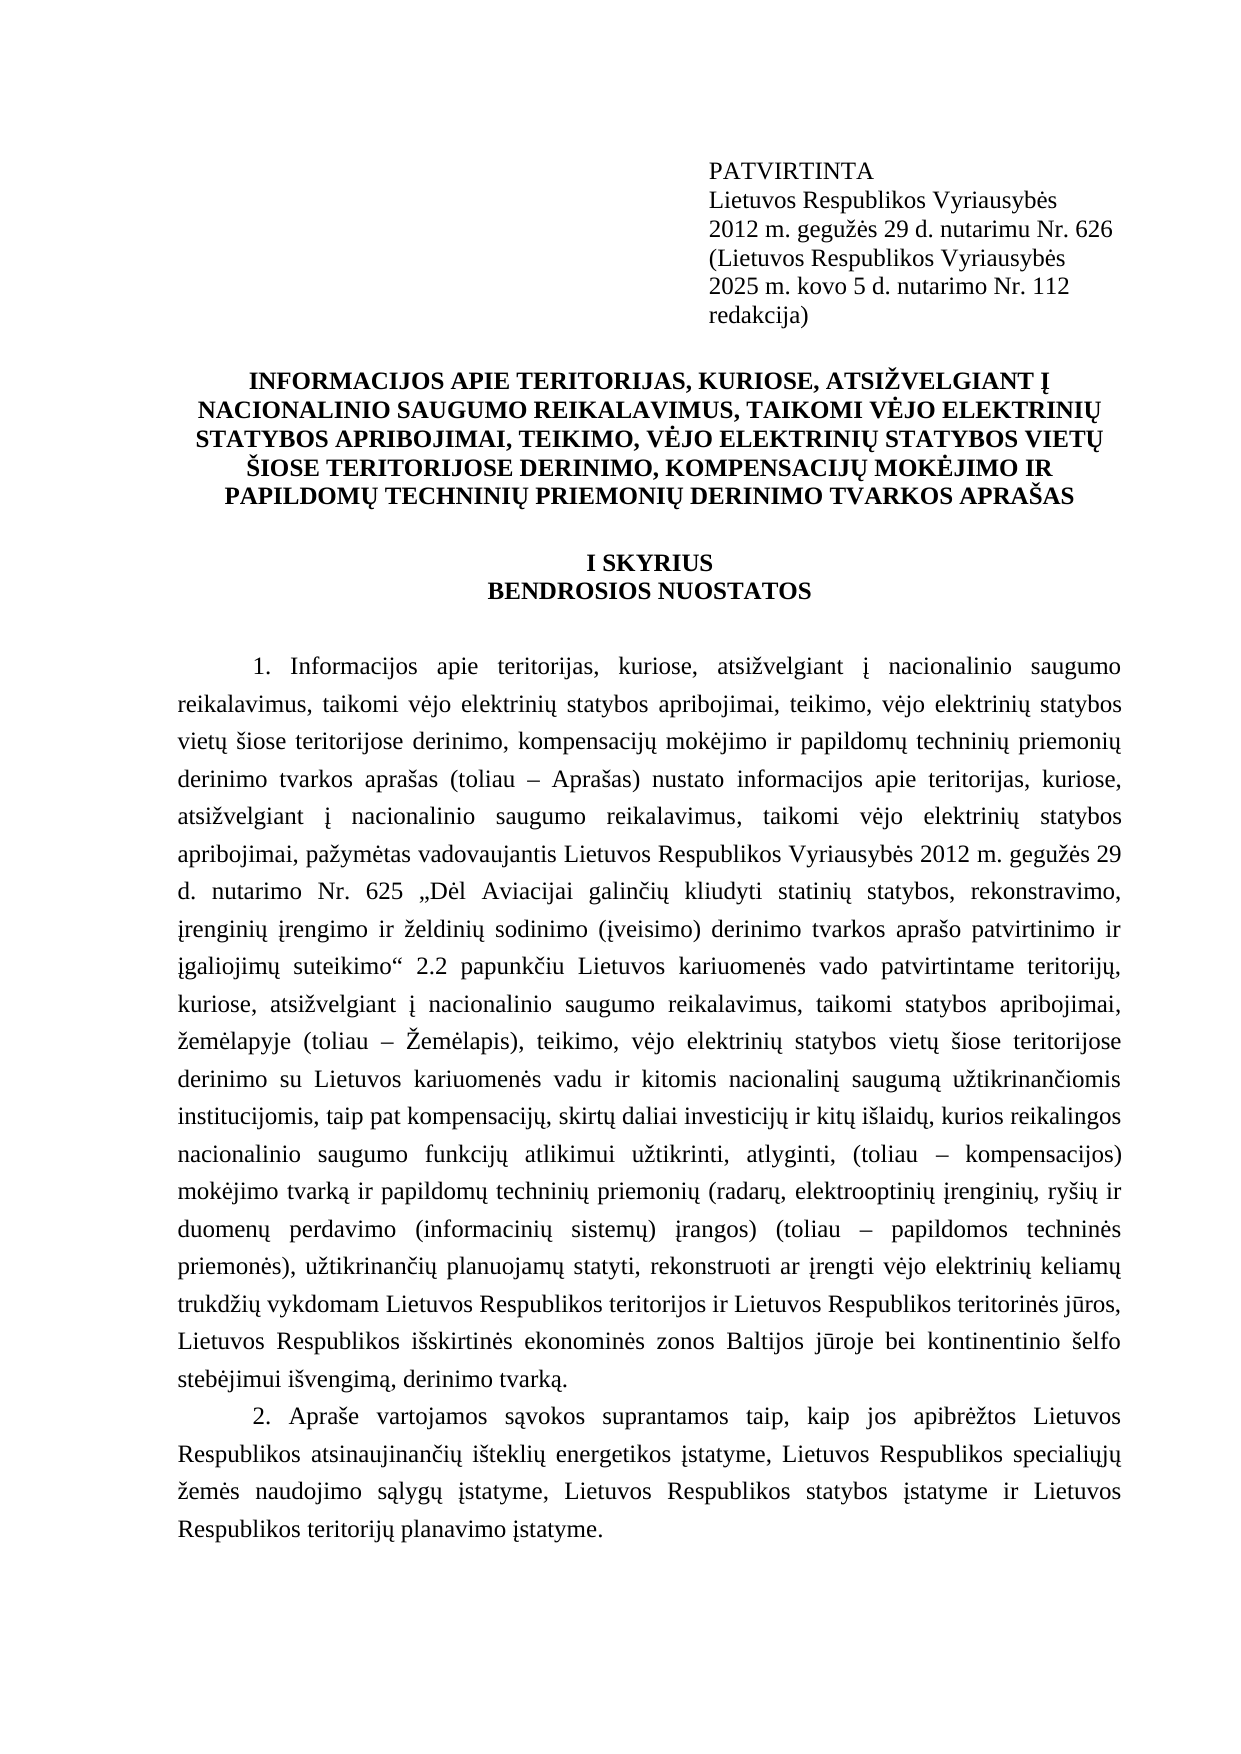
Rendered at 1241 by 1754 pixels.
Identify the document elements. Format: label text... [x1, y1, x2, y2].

text Lietuvos Respublikos Vyriausybės [709, 185, 1122, 214]
text redakcija) [709, 300, 1122, 329]
text (Lietuvos Respublikos Vyriausybės [709, 243, 1122, 271]
text 2. Apraše vartojamos sąvokos suprantamos taip, kaip jos apibrėžtos Lietuvos Respublikos atsinaujinančių išteklių energetikos įstatyme, Lietuvos Respublikos specialiųjų žemės naudojimo sąlygų įstatyme, Lietuvos Respublikos statybos įstatyme ir Lietuvos Respublikos teritorijų planavimo įstatyme. [177, 1393, 1122, 1543]
text PATVIRTINTA [177, 148, 1122, 185]
text 2025 m. kovo 5 d. nutarimo Nr. 112 [709, 271, 1122, 300]
text 1. Informacijos apie teritorijas, kuriose, atsižvelgiant į nacionalinio saugumo reikalavimus, taikomi vėjo elektrinių statybos apribojimai, teikimo, vėjo elektrinių statybos vietų šiose teritorijose derinimo, kompensacijų mokėjimo ir papildomų techninių priemonių derinimo tvarkos aprašas (toliau – Aprašas) nustato informacijos apie teritorijas, kuriose, atsižvelgiant į nacionalinio saugumo reikalavimus, taikomi vėjo elektrinių statybos apribojimai, pažymėtas vadovaujantis Lietuvos Respublikos Vyriausybės 2012 m. gegužės 29 d. nutarimo Nr. 625 „Dėl Aviacijai galinčių kliudyti statinių statybos, rekonstravimo, įrenginių įrengimo ir želdinių sodinimo (įveisimo) derinimo tvarkos aprašo patvirtinimo ir įgaliojimų suteikimo“ 2.2 papunkčiu Lietuvos kariuomenės vado patvirtintame teritorijų, kuriose, atsižvelgiant į nacionalinio saugumo reikalavimus, taikomi statybos apribojimai, žemėlapyje (toliau – Žemėlapis), teikimo, vėjo elektrinių statybos vietų šiose teritorijose derinimo su Lietuvos kariuomenės vadu ir kitomis nacionalinį saugumą užtikrinančiomis institucijomis, taip pat kompensacijų, skirtų daliai investicijų ir kitų išlaidų, kurios reikalingos nacionalinio saugumo funkcijų atlikimui užtikrinti, atlyginti, (toliau – kompensacijos) mokėjimo tvarką ir papildomų techninių priemonių (radarų, elektrooptinių įrenginių, ryšių ir duomenų perdavimo (informacinių sistemų) įrangos) (toliau – papildomos techninės priemonės), užtikrinančių planuojamų statyti, rekonstruoti ar įrengti vėjo elektrinių keliamų trukdžių vykdomam Lietuvos Respublikos teritorijos ir Lietuvos Respublikos teritorinės jūros, Lietuvos Respublikos išskirtinės ekonominės zonos Baltijos jūroje bei kontinentinio šelfo stebėjimui išvengimą, derinimo tvarką. [177, 643, 1122, 1393]
text BENDROSIOS NUOSTATOS [177, 576, 1122, 605]
text I SKYRIUS [177, 548, 1122, 576]
text INFORMACIJOS APIE TERITORIJAS, KURIOSE, ATSIŽVELGIANT Į NACIONALINIO SAUGUMO REIKALAVIMUS, TAIKOMI VĖJO ELEKTRINIŲ STATYBOS APRIBOJIMAI, TEIKIMO, VĖJO ELEKTRINIŲ STATYBOS VIETŲ ŠIOSE TERITORIJOSE DERINIMO, KOMPENSACIJŲ MOKĖJIMO IR PAPILDOMŲ TECHNINIŲ PRIEMONIŲ DERINIMO TVARKOS APRAŠAS [177, 366, 1122, 510]
text 2012 m. gegužės 29 d. nutarimu Nr. 626 [709, 214, 1122, 243]
